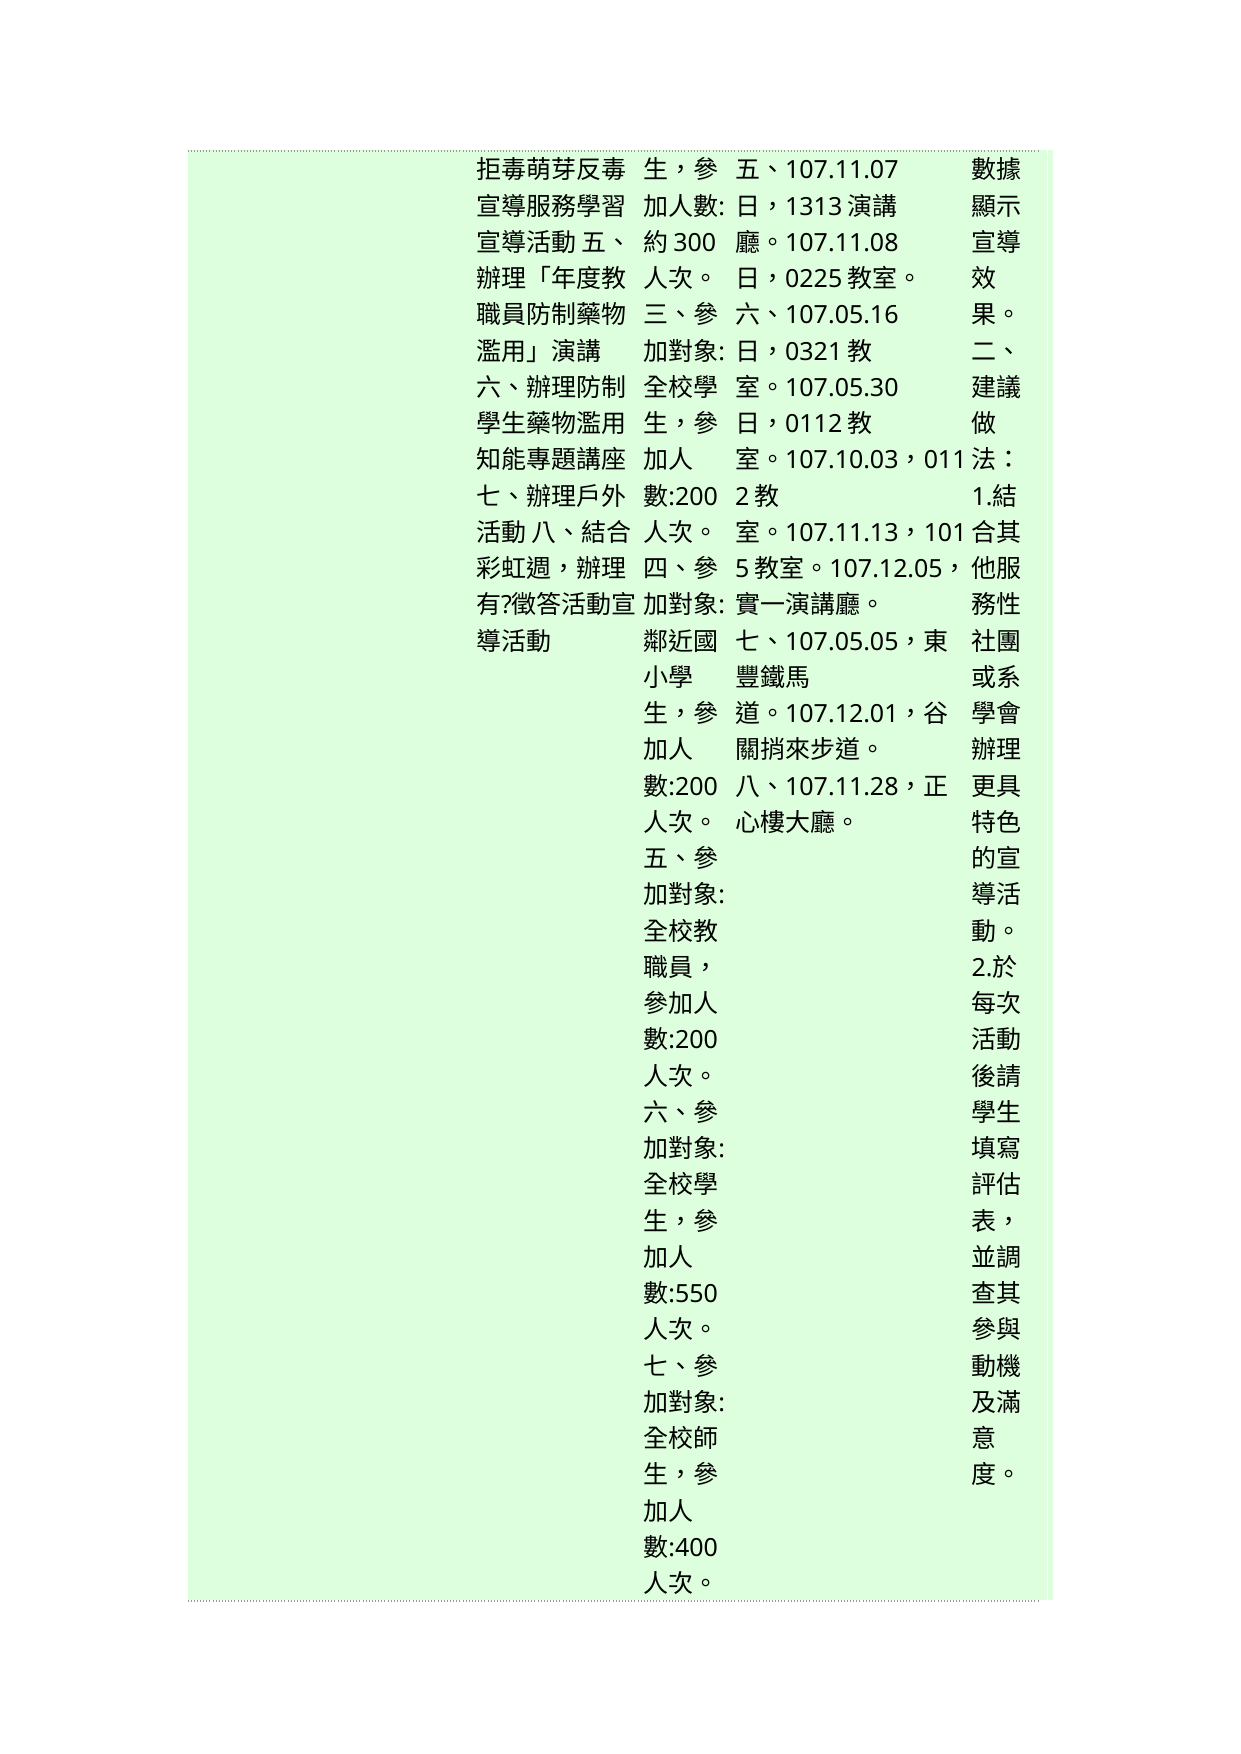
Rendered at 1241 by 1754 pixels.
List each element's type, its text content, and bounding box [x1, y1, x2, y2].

table_cell [1040, 150, 1044, 1600]
table_cell 拒毒萌芽反毒宣導服務學習宣導活動 五、辦理「年度教職員防制藥物濫用」演講 六、辦理防制學生藥物濫用知能專題講座 七、辦理戶外活動 八、結合彩虹週，辦理有?徵答活動宣導活動 [476, 150, 643, 1600]
table_cell [218, 150, 276, 1600]
table_cell [1048, 150, 1053, 1600]
table_cell [188, 150, 218, 1600]
table_cell 數據顯示宣導效果。 二、建議做法： 1.結合其他服務性社團或系學會辦理更具特色的宣導活動。 2.於每次活動後請學生填寫評估表，並調查其參與動機及滿意度。 [971, 150, 1040, 1600]
table_cell 五、107.11.07日，1313演講廳。107.11.08日，0225教室。 六、107.05.16日，0321教室。107.05.30日，0112教室。107.10.03，0112教室。107.11.13，1015教室。107.12.05，實一演講廳。 七、107.05.05，東豐鐵馬道。107.12.01，谷關捎來步道。 八、107.11.28，正心樓大廳。 [735, 150, 971, 1600]
table_cell [276, 150, 396, 1600]
table_cell [396, 150, 476, 1600]
table_cell 生，參加人數:約300人次。 三、參加對象:全校學生，參加人數:200人次。 四、參加對象:鄰近國小學生，參加人數:200人次。 五、參加對象:全校教職員，參加人數:200人次。 六、參加對象:全校學生，參加人數:550人次。 七、參加對象:全校師生，參加人數:400人次。 [643, 150, 735, 1600]
